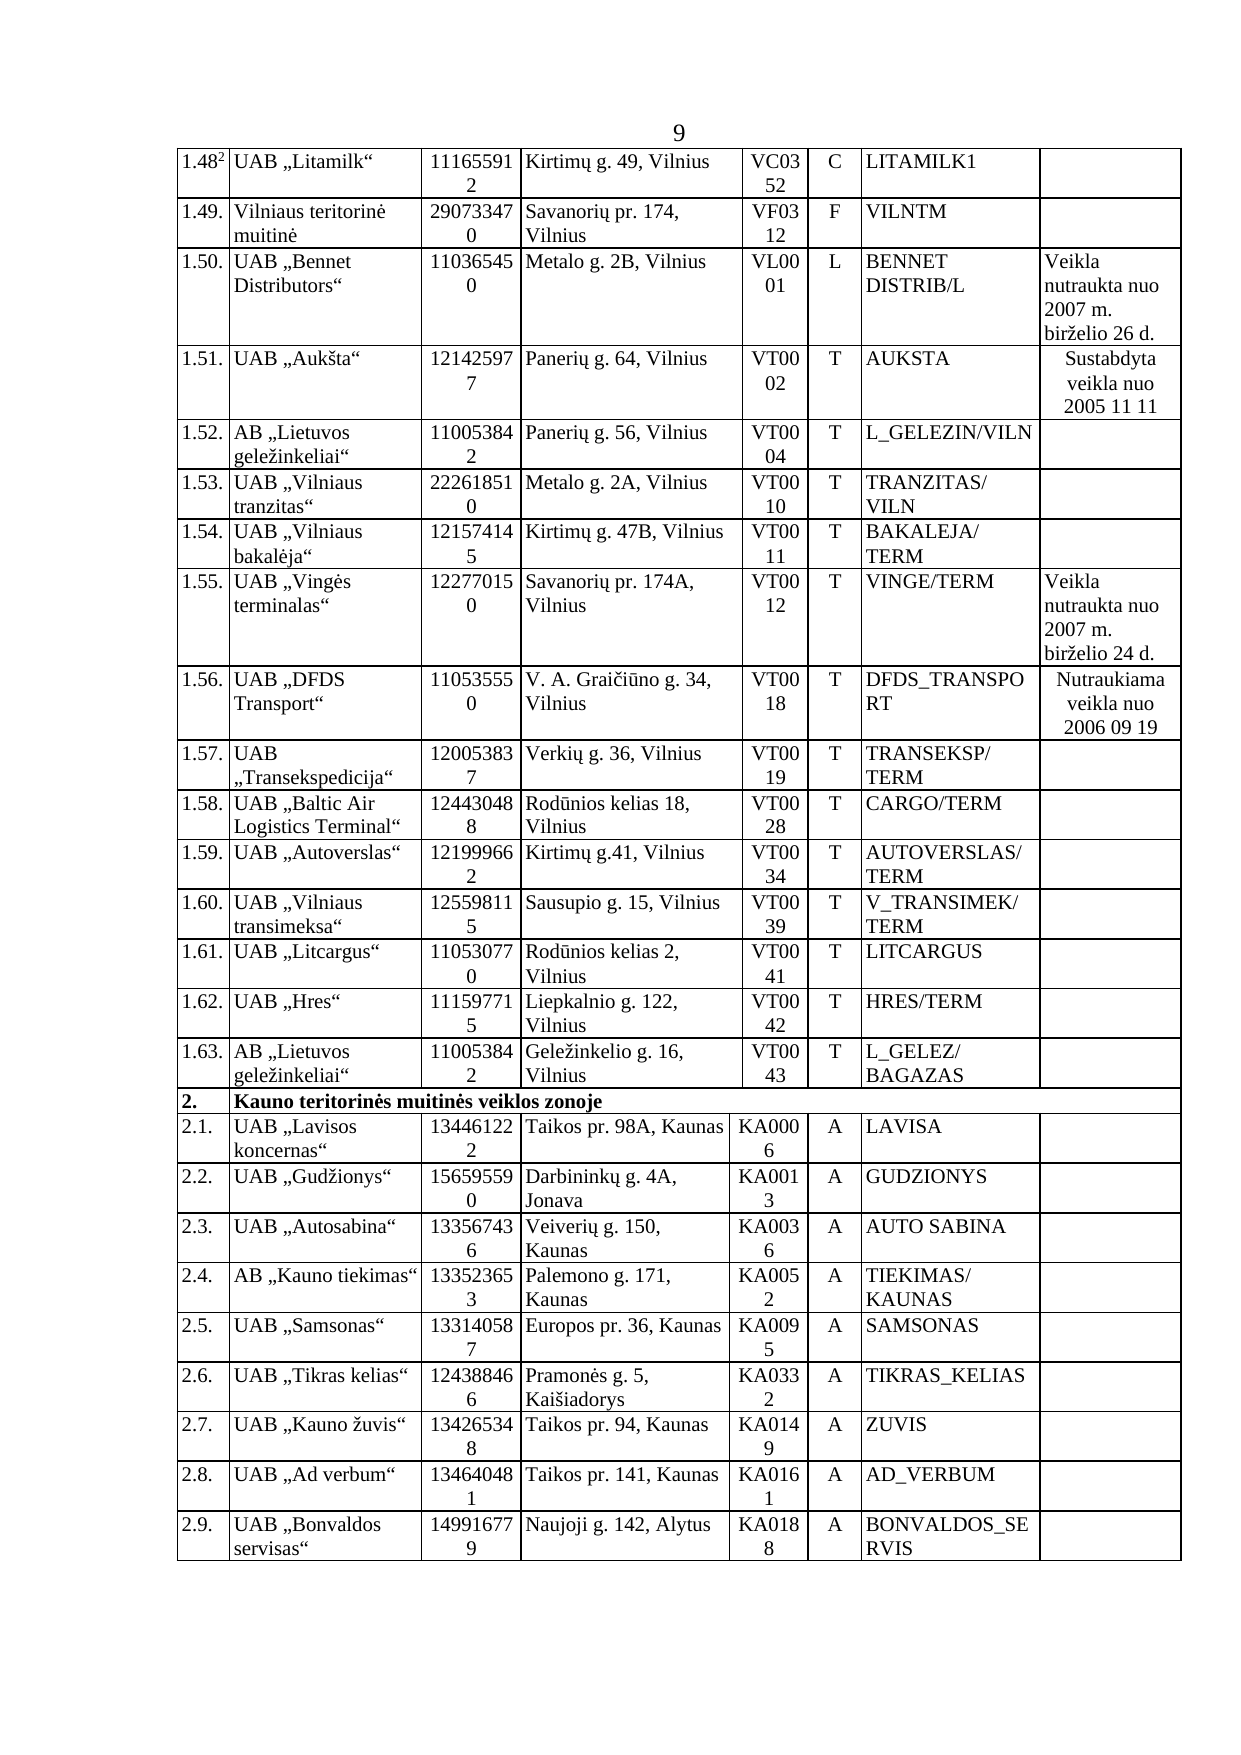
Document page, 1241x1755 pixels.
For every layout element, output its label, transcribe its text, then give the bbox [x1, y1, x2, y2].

table_cell AUTO SABINA [862, 1214, 1039, 1262]
table_cell UAB „Vilniaus tranzitas“ [230, 470, 421, 518]
table_cell [1041, 1313, 1180, 1361]
table_cell [1041, 1412, 1180, 1460]
table_cell AB „Kauno tiekimas“ [230, 1263, 421, 1311]
table_cell T [809, 470, 861, 518]
table_cell [1041, 1462, 1180, 1510]
table_cell AD_VERBUM [862, 1462, 1039, 1510]
table_cell Savanorių pr. 174A, Vilnius [522, 569, 742, 665]
table_cell VL0001 [743, 249, 807, 345]
table_cell DFDS_TRANSPORT [862, 667, 1039, 739]
table_cell VT0002 [743, 346, 807, 418]
table_cell 133567436 [422, 1214, 520, 1262]
table_cell 2.6. [178, 1363, 229, 1411]
table_cell [1041, 1039, 1180, 1087]
table_cell Veikla nutraukta nuo 2007 m. birželio 24 d. [1041, 569, 1180, 665]
table_cell UAB „Tikras kelias“ [230, 1363, 421, 1411]
table_cell KA0149 [730, 1412, 807, 1460]
table_cell Kirtimų g. 47B, Vilnius [522, 520, 742, 568]
table_cell VT0019 [743, 741, 807, 789]
table_cell F [809, 199, 861, 247]
table_cell Kirtimų g.41, Vilnius [522, 840, 742, 888]
table_cell BONVALDOS_SERVIS [862, 1512, 1039, 1560]
table_cell T [809, 791, 861, 838]
table_cell 1.63. [178, 1039, 229, 1087]
table_cell T [809, 520, 861, 568]
table_cell 121999662 [422, 840, 520, 888]
table_cell ZUVIS [862, 1412, 1039, 1460]
table_cell [1041, 1263, 1180, 1311]
table_cell [1041, 741, 1180, 789]
table_cell VT0012 [743, 569, 807, 665]
table_cell Rodūnios kelias 18, Vilnius [522, 791, 742, 838]
table_cell Palemono g. 171, Kaunas [522, 1263, 729, 1311]
table_cell Liepkalnio g. 122, Vilnius [522, 989, 742, 1037]
table_cell 1.56. [178, 667, 229, 739]
table_cell 1.60. [178, 890, 229, 938]
table_cell Verkių g. 36, Vilnius [522, 741, 742, 789]
table_cell [1041, 1164, 1180, 1212]
table_cell A [809, 1313, 861, 1361]
table_cell 2.2. [178, 1164, 229, 1212]
table_cell CARGO/TERM [862, 791, 1039, 838]
table_cell Metalo g. 2A, Vilnius [522, 470, 742, 518]
table_cell 1.61. [178, 940, 229, 988]
table_cell 1.49. [178, 199, 229, 247]
table_cell VT0028 [743, 791, 807, 838]
table_cell 2.1. [178, 1114, 229, 1162]
table_cell 133140587 [422, 1313, 520, 1361]
table_cell VC0352 [743, 149, 807, 197]
table_cell Darbininkų g. 4A, Jonava [522, 1164, 729, 1212]
table_cell Panerių g. 64, Vilnius [522, 346, 742, 418]
table_cell T [809, 1039, 861, 1087]
table_cell UAB „Autosabina“ [230, 1214, 421, 1262]
table_cell 2.9. [178, 1512, 229, 1560]
table_cell KA0006 [730, 1114, 807, 1162]
table_cell LITCARGUS [862, 940, 1039, 988]
table_cell AB „Lietuvos geležinkeliai“ [230, 1039, 421, 1087]
table_cell VINGE/TERM [862, 569, 1039, 665]
table_cell 125598115 [422, 890, 520, 938]
table_cell [1041, 791, 1180, 838]
table_cell 134461222 [422, 1114, 520, 1162]
table_cell [1041, 199, 1180, 247]
table_cell 1.54. [178, 520, 229, 568]
table_cell 124430488 [422, 791, 520, 838]
table_cell 1.57. [178, 741, 229, 789]
table_cell KA0095 [730, 1313, 807, 1361]
table_cell 110365450 [422, 249, 520, 345]
table_cell Geležinkelio g. 16, Vilnius [522, 1039, 742, 1087]
table_cell 2.4. [178, 1263, 229, 1311]
table_cell 110053842 [422, 420, 520, 468]
table_cell [1041, 890, 1180, 938]
table_cell UAB „Litamilk“ [230, 149, 421, 197]
table_cell Rodūnios kelias 2, Vilnius [522, 940, 742, 988]
table_cell UAB „Kauno žuvis“ [230, 1412, 421, 1460]
table_cell A [809, 1114, 861, 1162]
table_cell T [809, 667, 861, 739]
table_cell KA0052 [730, 1263, 807, 1311]
table_cell [1041, 520, 1180, 568]
table_cell A [809, 1164, 861, 1212]
table_cell UAB „Samsonas“ [230, 1313, 421, 1361]
table_cell 1.53. [178, 470, 229, 518]
table_cell T [809, 890, 861, 938]
table_cell Sausupio g. 15, Vilnius [522, 890, 742, 938]
table_cell 156595590 [422, 1164, 520, 1212]
table_cell UAB „Lavisos koncernas“ [230, 1114, 421, 1162]
table_cell UAB „Aukšta“ [230, 346, 421, 418]
table_cell VT0011 [743, 520, 807, 568]
table_cell 1.55. [178, 569, 229, 665]
table_cell UAB „Baltic Air Logistics Terminal“ [230, 791, 421, 838]
table_cell 110053842 [422, 1039, 520, 1087]
table_cell V_TRANSIMEK/TERM [862, 890, 1039, 938]
table_cell VT0041 [743, 940, 807, 988]
table_cell A [809, 1412, 861, 1460]
table_cell UAB „Bennet Distributors“ [230, 249, 421, 345]
table_cell BENNET DISTRIB/L [862, 249, 1039, 345]
table_cell KA0188 [730, 1512, 807, 1560]
table_cell KA0332 [730, 1363, 807, 1411]
table_cell Kirtimų g. 49, Vilnius [522, 149, 742, 197]
table_cell 2.5. [178, 1313, 229, 1361]
table_cell LAVISA [862, 1114, 1039, 1162]
table_cell T [809, 420, 861, 468]
table_cell UAB „Litcargus“ [230, 940, 421, 988]
table_cell 124388466 [422, 1363, 520, 1411]
table_cell KA0036 [730, 1214, 807, 1262]
table_cell 111655912 [422, 149, 520, 197]
table_cell Nutraukiama veikla nuo 2006 09 19 [1041, 667, 1180, 739]
table_cell SAMSONAS [862, 1313, 1039, 1361]
table_cell Metalo g. 2B, Vilnius [522, 249, 742, 345]
table_cell Savanorių pr. 174, Vilnius [522, 199, 742, 247]
table_cell TIEKIMAS/KAUNAS [862, 1263, 1039, 1311]
table_cell T [809, 989, 861, 1037]
table_cell 111597715 [422, 989, 520, 1037]
table_cell 222618510 [422, 470, 520, 518]
table_cell 2.3. [178, 1214, 229, 1262]
table_cell [1041, 1512, 1180, 1560]
table_cell 134640481 [422, 1462, 520, 1510]
table_cell TIKRAS_KELIAS [862, 1363, 1039, 1411]
table_cell 1.58. [178, 791, 229, 838]
table_cell Taikos pr. 141, Kaunas [522, 1462, 729, 1510]
table_cell KA0013 [730, 1164, 807, 1212]
table_cell 134265348 [422, 1412, 520, 1460]
table_cell BAKALEJA/TERM [862, 520, 1039, 568]
table_cell L [809, 249, 861, 345]
table_cell [1041, 470, 1180, 518]
table_cell VT0039 [743, 890, 807, 938]
table_cell HRES/TERM [862, 989, 1039, 1037]
table_cell T [809, 940, 861, 988]
table_cell LITAMILK1 [862, 149, 1039, 197]
table_cell 121574145 [422, 520, 520, 568]
table_cell VT0043 [743, 1039, 807, 1087]
table_cell [1041, 1214, 1180, 1262]
table_cell 110535550 [422, 667, 520, 739]
table_cell UAB „Vingės terminalas“ [230, 569, 421, 665]
table_cell 1.62. [178, 989, 229, 1037]
table_cell 110530770 [422, 940, 520, 988]
table_cell 290733470 [422, 199, 520, 247]
table_cell 122770150 [422, 569, 520, 665]
table_cell VT0004 [743, 420, 807, 468]
table_cell T [809, 741, 861, 789]
table_cell UAB „Ad verbum“ [230, 1462, 421, 1510]
table_cell KA0161 [730, 1462, 807, 1510]
table_cell A [809, 1462, 861, 1510]
table_cell VF0312 [743, 199, 807, 247]
table_cell VT0034 [743, 840, 807, 888]
table_cell [1041, 940, 1180, 988]
table_cell Vilniaus teritorinė muitinė [230, 199, 421, 247]
table_cell AUKSTA [862, 346, 1039, 418]
table_cell L_GELEZIN/VILN [862, 420, 1039, 468]
table_cell Veiverių g. 150, Kaunas [522, 1214, 729, 1262]
table_cell UAB „Autoverslas“ [230, 840, 421, 888]
table_cell 133523653 [422, 1263, 520, 1311]
table_cell [1041, 149, 1180, 197]
table_cell 2.7. [178, 1412, 229, 1460]
table_cell A [809, 1512, 861, 1560]
table_cell UAB „Vilniaus bakalėja“ [230, 520, 421, 568]
table_cell C [809, 149, 861, 197]
table_cell T [809, 569, 861, 665]
table_cell UAB „Gudžionys“ [230, 1164, 421, 1212]
table_cell Veikla nutraukta nuo 2007 m. birželio 26 d. [1041, 249, 1180, 345]
table_cell T [809, 346, 861, 418]
table_cell UAB „Transekspedicija“ [230, 741, 421, 789]
table_cell UAB „Vilniaus transimeksa“ [230, 890, 421, 938]
table_cell 121425977 [422, 346, 520, 418]
table_cell V. A. Graičiūno g. 34, Vilnius [522, 667, 742, 739]
table_cell Pramonės g. 5, Kaišiadorys [522, 1363, 729, 1411]
table_cell VT0042 [743, 989, 807, 1037]
table_cell [1041, 420, 1180, 468]
table_cell 149916779 [422, 1512, 520, 1560]
table_cell T [809, 840, 861, 888]
table_cell Panerių g. 56, Vilnius [522, 420, 742, 468]
table_cell [1041, 989, 1180, 1037]
table_cell 2.8. [178, 1462, 229, 1510]
table_cell TRANZITAS/VILN [862, 470, 1039, 518]
table_cell 1.59. [178, 840, 229, 888]
table_cell TRANSEKSP/TERM [862, 741, 1039, 789]
table_cell [1041, 840, 1180, 888]
table_cell GUDZIONYS [862, 1164, 1039, 1212]
table_cell Sustabdyta veikla nuo 2005 11 11 [1041, 346, 1180, 418]
table_cell Europos pr. 36, Kaunas [522, 1313, 729, 1361]
table_cell VT0010 [743, 470, 807, 518]
table_cell 1.52. [178, 420, 229, 468]
table_cell [1041, 1363, 1180, 1411]
table_cell UAB „Hres“ [230, 989, 421, 1037]
table_cell Naujoji g. 142, Alytus [522, 1512, 729, 1560]
table_cell VILNTM [862, 199, 1039, 247]
table_cell A [809, 1214, 861, 1262]
table_cell VT0018 [743, 667, 807, 739]
table_cell 2. [178, 1089, 229, 1113]
table_cell AB „Lietuvos geležinkeliai“ [230, 420, 421, 468]
table_cell 1.51. [178, 346, 229, 418]
table_cell Taikos pr. 98A, Kaunas [522, 1114, 729, 1162]
table_cell AUTOVERSLAS/TERM [862, 840, 1039, 888]
table_cell 1.50. [178, 249, 229, 345]
table_cell L_GELEZ/BAGAZAS [862, 1039, 1039, 1087]
table_cell Kauno teritorinės muitinės veiklos zonoje [230, 1089, 1180, 1113]
table_cell Taikos pr. 94, Kaunas [522, 1412, 729, 1460]
table_cell 1.482 [178, 149, 229, 197]
table_cell UAB „DFDS Transport“ [230, 667, 421, 739]
table_cell UAB „Bonvaldos servisas“ [230, 1512, 421, 1560]
table_cell [1041, 1114, 1180, 1162]
table_cell A [809, 1263, 861, 1311]
table_cell A [809, 1363, 861, 1411]
table_cell 120053837 [422, 741, 520, 789]
